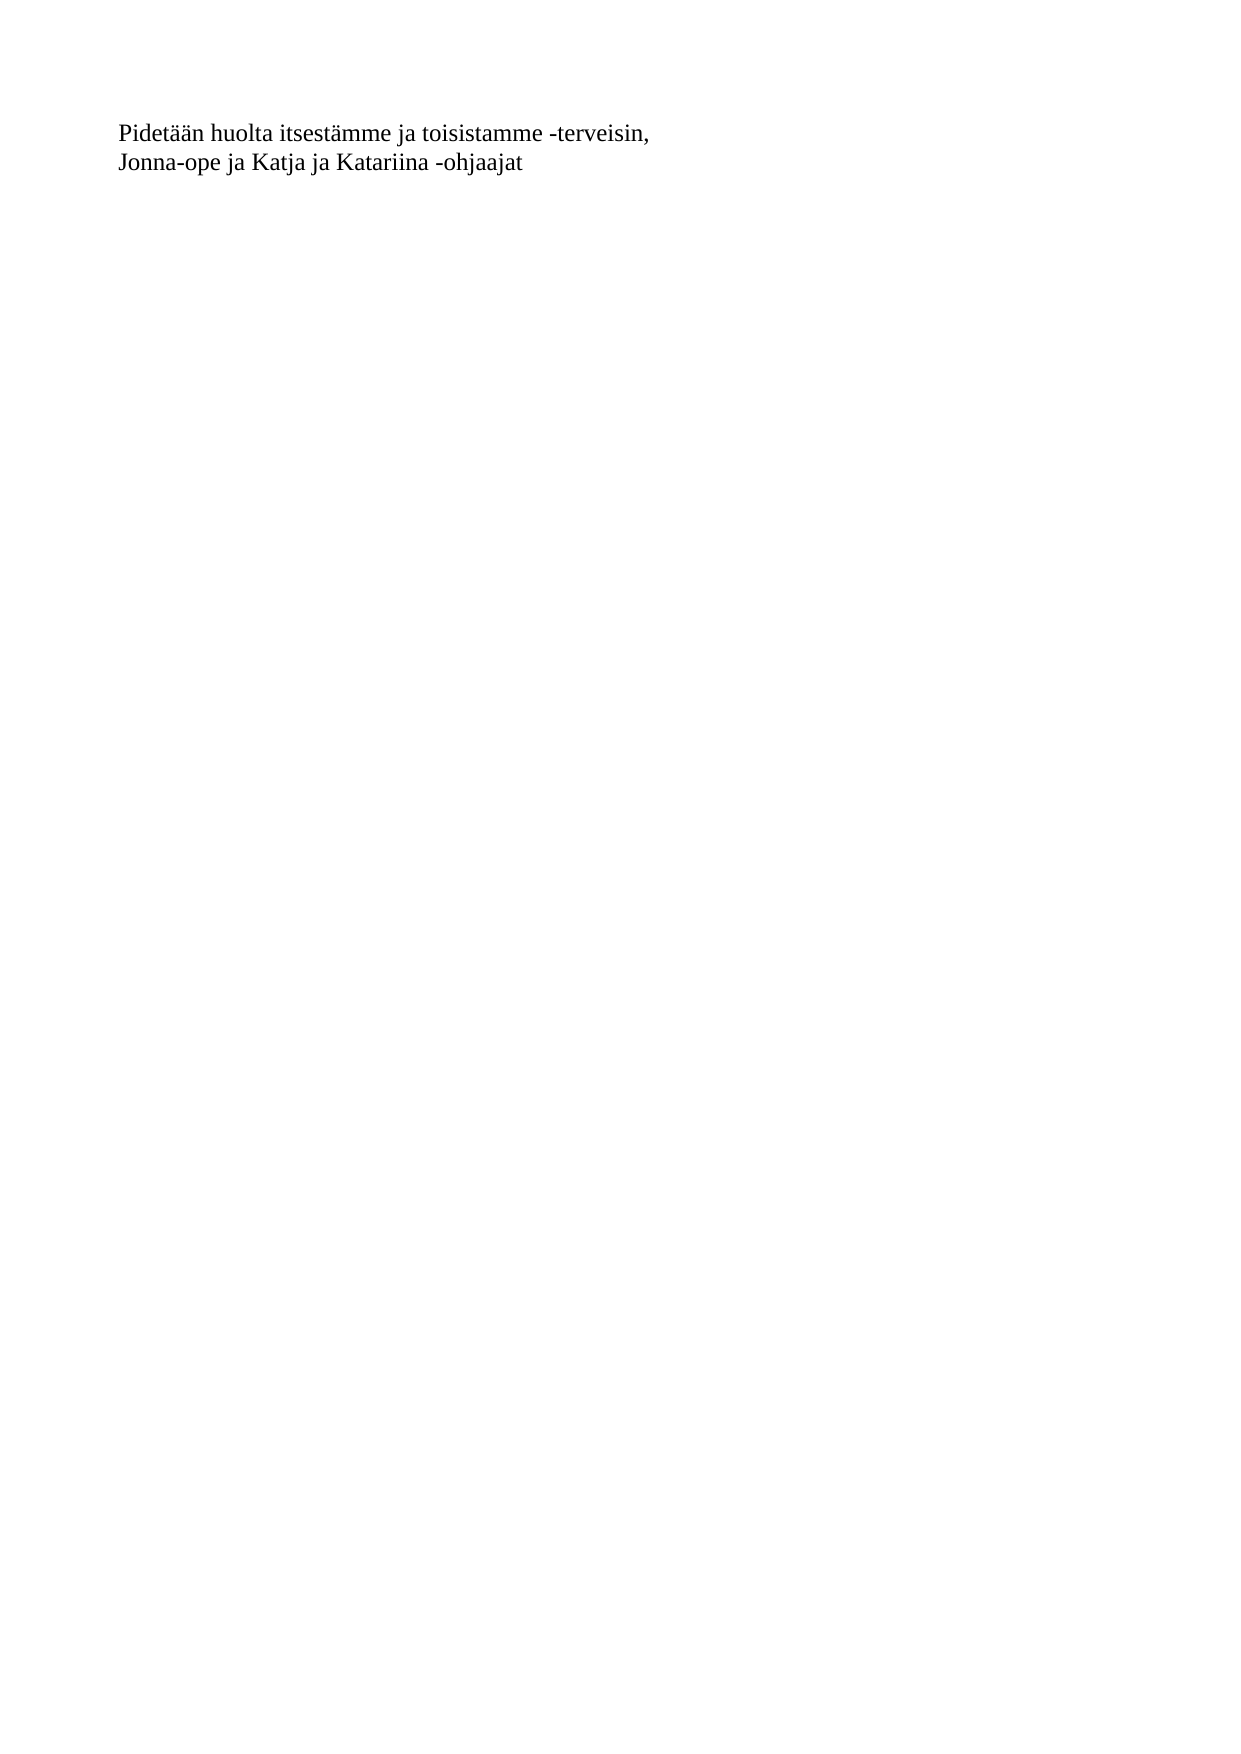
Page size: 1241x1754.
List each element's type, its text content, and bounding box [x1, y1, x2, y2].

text Pidetään huolta itsestämme ja toisistamme -terveisin, Jonna-ope ja Katja ja Katariina -ohjaajat [118, 118, 1122, 176]
